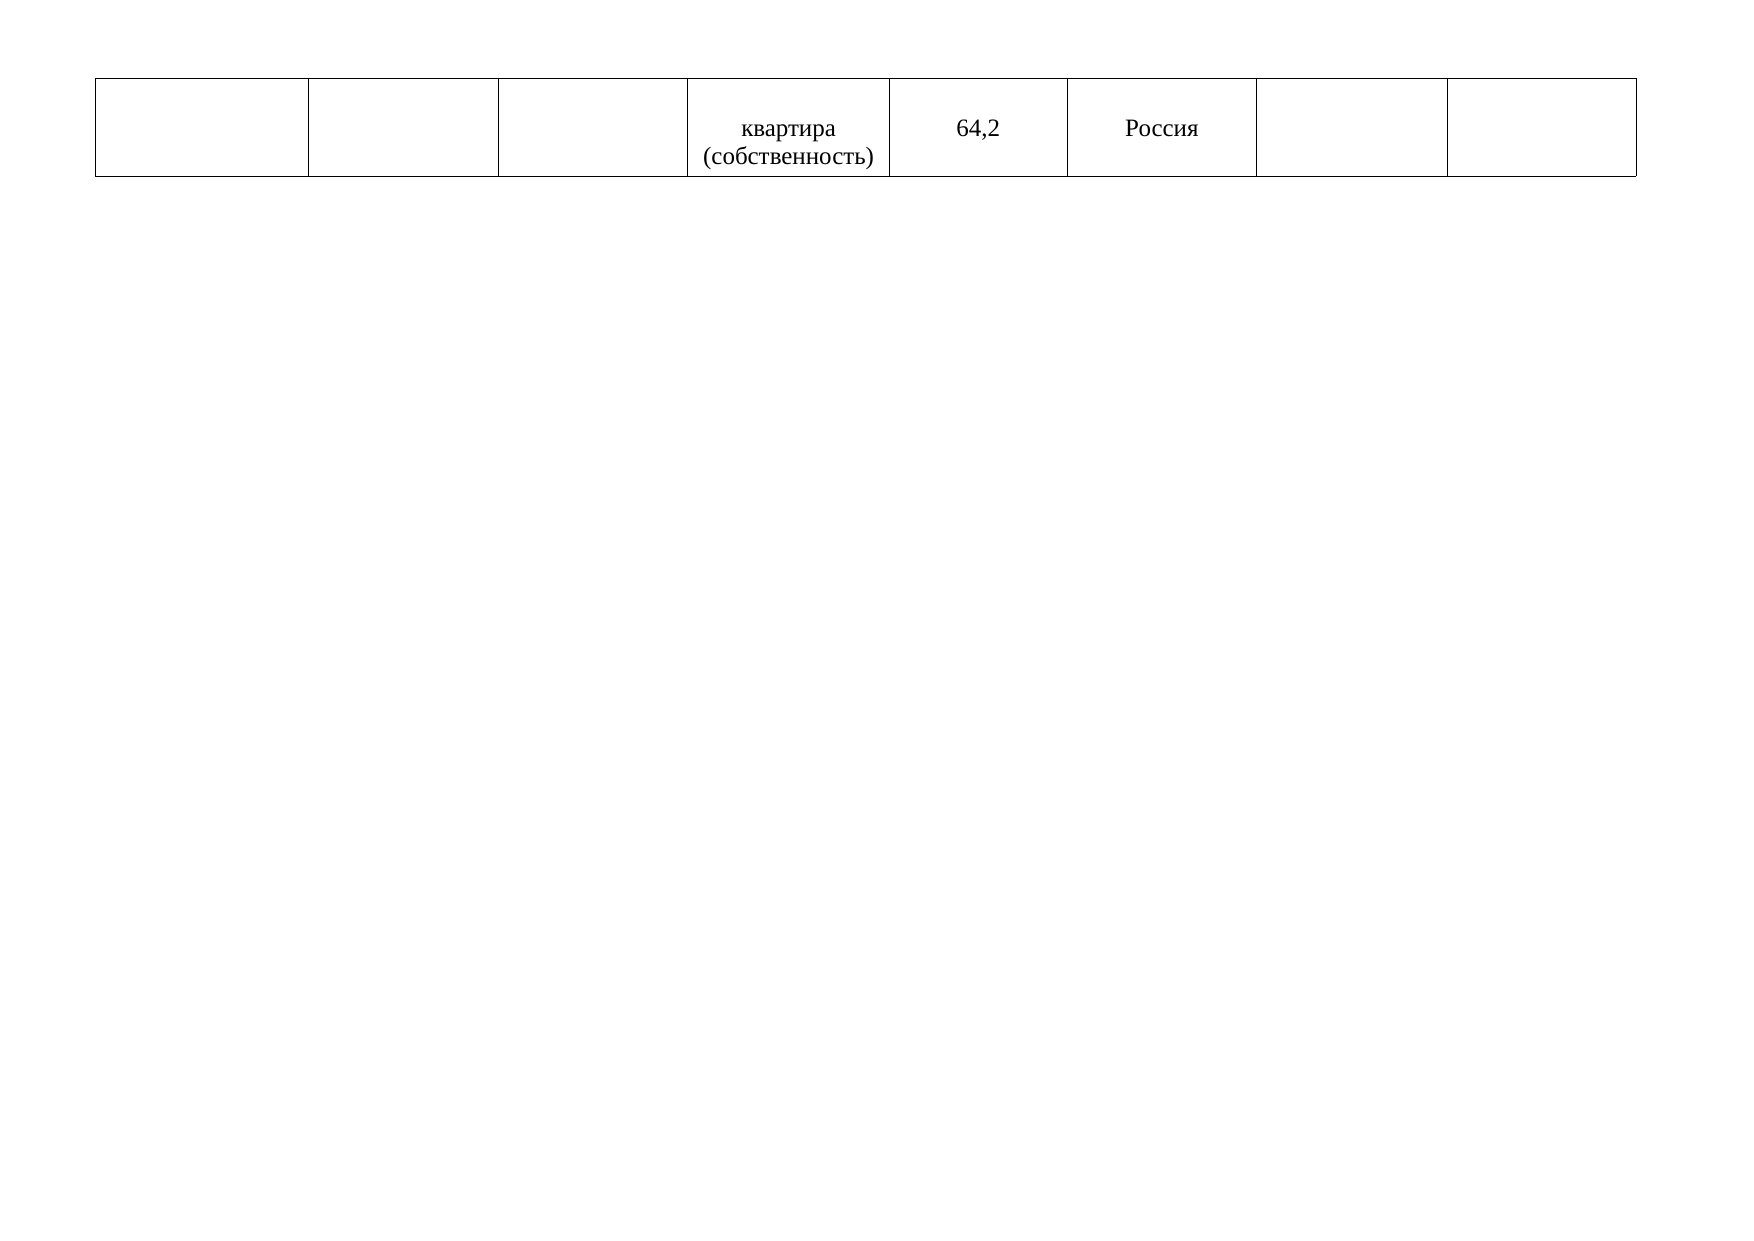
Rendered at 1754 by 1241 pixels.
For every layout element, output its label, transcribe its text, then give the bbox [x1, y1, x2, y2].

table_cell 64,2 [890, 79, 1067, 176]
table_cell [96, 79, 308, 176]
table_cell [499, 79, 687, 176]
table_cell Россия [1068, 79, 1256, 176]
table_cell [309, 79, 498, 176]
table_cell [1257, 79, 1447, 176]
table_cell [1448, 79, 1636, 176]
table_cell квартира (собственность) [688, 79, 889, 176]
